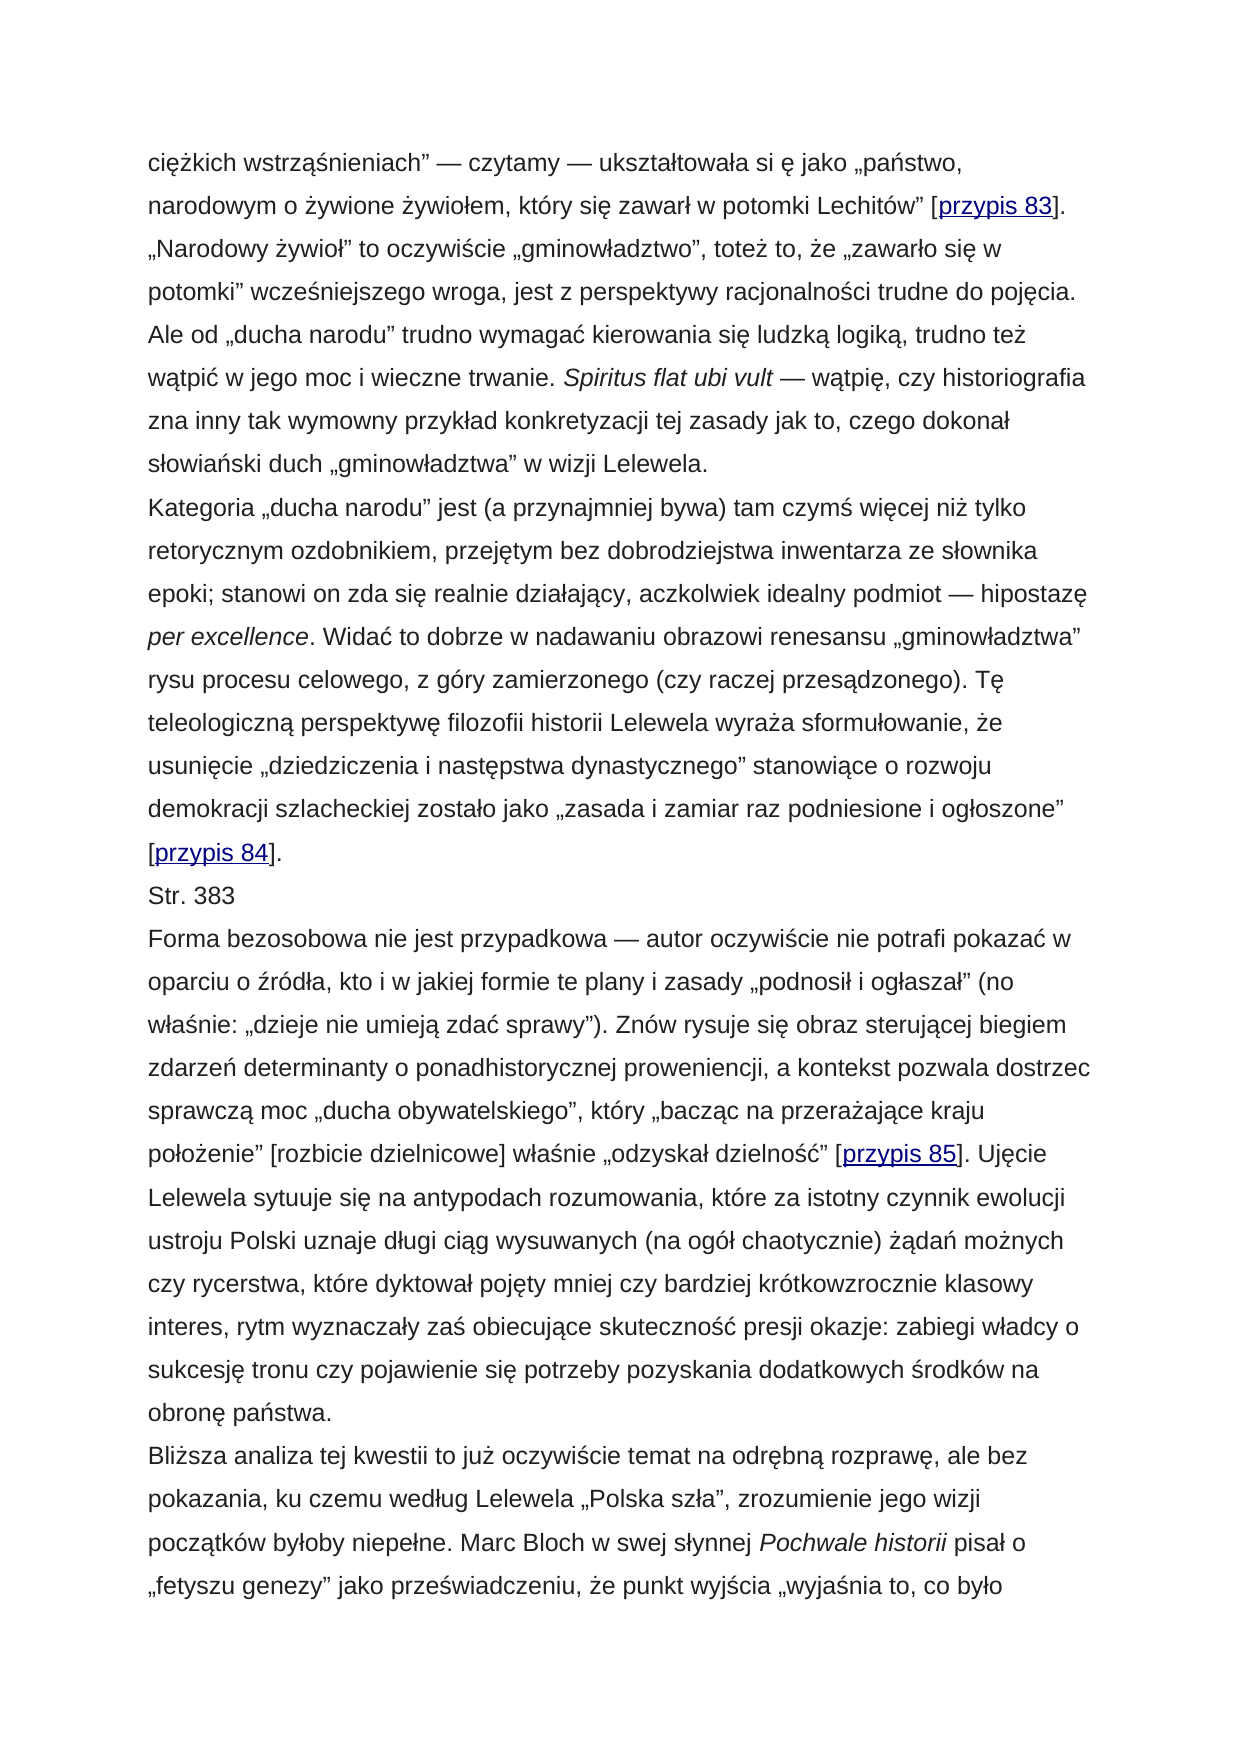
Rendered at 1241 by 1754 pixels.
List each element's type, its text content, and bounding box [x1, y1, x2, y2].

text Forma bezosobowa nie jest przypadkowa — autor oczywiście nie potrafi pokazać w oparciu o źródła, kto i w jakiej formie te plany i zasady „podnosił i ogłaszał” (no właśnie: „dzieje nie umieją zdać sprawy”). Znów rysuje się obraz sterującej biegiem zdarzeń determinanty o ponadhistorycznej proweniencji, a kontekst pozwala dostrzec sprawczą moc „ducha obywatelskiego”, który „bacząc na przerażające kraju położenie” [rozbicie dzielnicowe] właśnie „odzyskał dzielność” [przypis 85]. Ujęcie Lelewela sytuuje się na antypodach rozumowania, które za istotny czynnik ewolucji ustroju Polski uznaje długi ciąg wysuwanych (na ogół chaotycznie) żądań możnych czy rycerstwa, które dyktował pojęty mniej czy bardziej krótkowzrocznie klasowy interes, rytm wyznaczały zaś obiecujące skuteczność presji okazje: zabiegi władcy o sukcesję tronu czy pojawienie się potrzeby pozyskania dodatkowych środków na obronę państwa. [148, 924, 1093, 1427]
text Kategoria „ducha narodu” jest (a przynajmniej bywa) tam czymś więcej niż tylko retorycznym ozdobnikiem, przejętym bez dobrodziejstwa inwentarza ze słownika epoki; stanowi on zda się realnie działający, aczkolwiek idealny podmiot — hipostazę per excellence. Widać to dobrze w nadawaniu obrazowi renesansu „gminowładztwa” rysu procesu celowego, z góry zamierzonego (czy raczej przesądzonego). Tę teleologiczną perspektywę filozofii historii Lelewela wyraża sformułowanie, że usunięcie „dziedziczenia i następstwa dynastycznego” stanowiące o rozwoju demokracji szlacheckiej zostało jako „zasada i zamiar raz podniesione i ogłoszone” [przypis 84]. [148, 493, 1093, 866]
text Str. 383 [148, 881, 1093, 909]
text ciężkich wstrząśnieniach” — czytamy — ukształtowała si ę jako „państwo, narodowym o żywione żywiołem, który się zawarł w potomki Lechitów” [przypis 83]. „Narodowy żywioł” to oczywiście „gminowładztwo”, toteż to, że „zawarło się w potomki” wcześniejszego wroga, jest z perspektywy racjonalności trudne do pojęcia. Ale od „ducha narodu” trudno wymagać kierowania się ludzką logiką, trudno też wątpić w jego moc i wieczne trwanie. Spiritus flat ubi vult — wątpię, czy historiografia zna inny tak wymowny przykład konkretyzacji tej zasady jak to, czego dokonał słowiański duch „gminowładztwa” w wizji Lelewela. [148, 148, 1093, 478]
text Bliższa analiza tej kwestii to już oczywiście temat na odrębną rozprawę, ale bez pokazania, ku czemu według Lelewela „Polska szła”, zrozumienie jego wizji początków byłoby niepełne. Marc Bloch w swej słynnej Pochwale historii pisał o „fetyszu genezy” jako przeświadczeniu, że punkt wyjścia „wyjaśnia to, co było [148, 1441, 1093, 1599]
